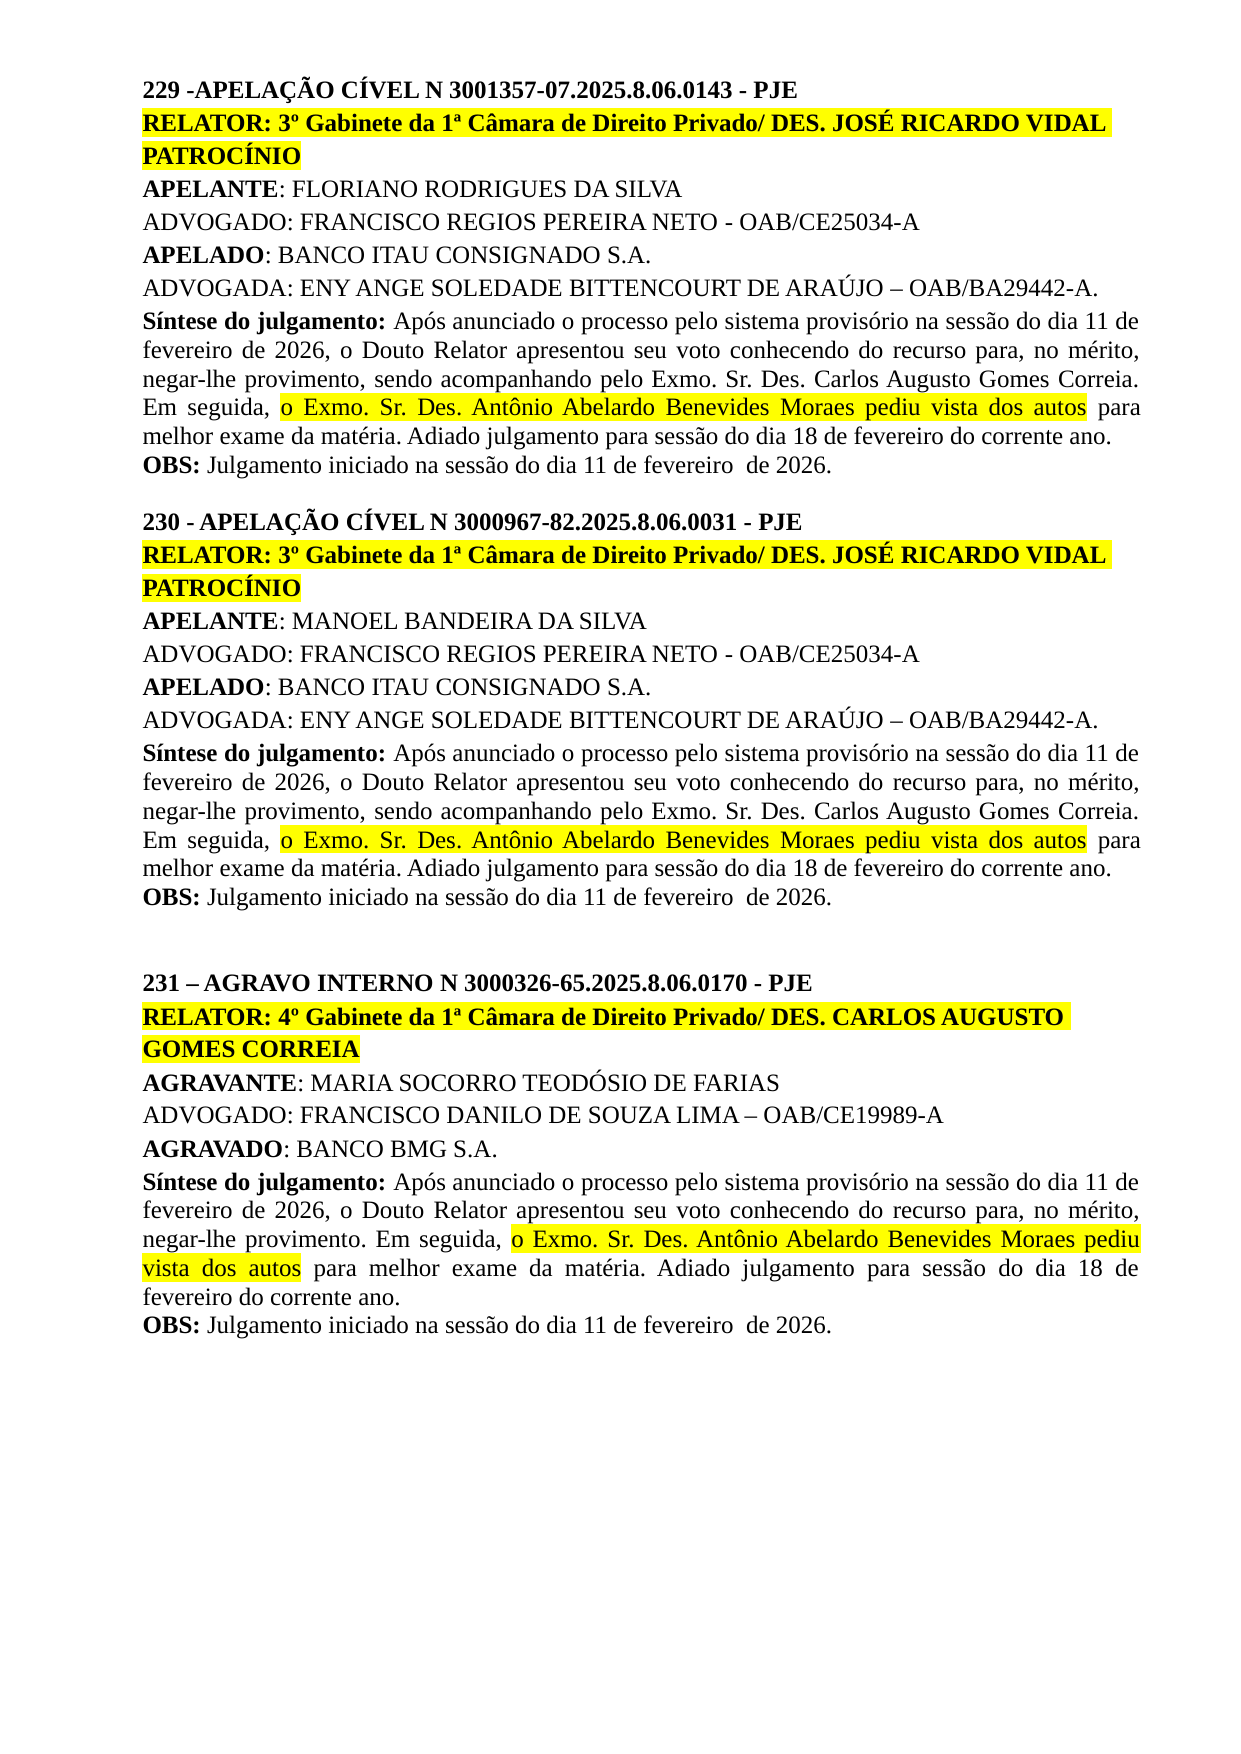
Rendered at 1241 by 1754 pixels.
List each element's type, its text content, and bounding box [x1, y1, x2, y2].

text 231 – AGRAVO INTERNO N 3000326-65.2025.8.06.0170 - PJE RELATOR: 4º Gabinete da 1ª Câmara de Direito Privado/ DES. CARLOS AUGUSTO GOMES CORREIA AGRAVANTE: MARIA SOCORRO TEODÓSIO DE FARIAS ADVOGADO: FRANCISCO DANILO DE SOUZA LIMA – OAB/CE19989-A [142, 968, 1141, 1129]
text OBS: Julgamento iniciado na sessão do dia 11 de fevereiro de 2026. [142, 450, 1141, 479]
text 230 - APELAÇÃO CÍVEL N 3000967-82.2025.8.06.0031 - PJE RELATOR: 3º Gabinete da 1ª Câmara de Direito Privado/ DES. JOSÉ RICARDO VIDAL PATROCÍNIO APELANTE: MANOEL BANDEIRA DA SILVA ADVOGADO: FRANCISCO REGIOS PEREIRA NETO - OAB/CE25034-A APELADO: BANCO ITAU CONSIGNADO S.A. ADVOGADA: ENY ANGE SOLEDADE BITTENCOURT DE ARAÚJO – OAB/BA29442-A. [142, 507, 1141, 734]
text Síntese do julgamento: Após anunciado o processo pelo sistema provisório na sessão do dia 11 de fevereiro de 2026, o Douto Relator apresentou seu voto conhecendo do recurso para, no mérito, negar-lhe provimento, sendo acompanhando pelo Exmo. Sr. Des. Carlos Augusto Gomes Correia. Em seguida, o Exmo. Sr. Des. Antônio Abelardo Benevides Moraes pediu vista dos autos para melhor exame da matéria. Adiado julgamento para sessão do dia 18 de fevereiro do corrente ano. [142, 738, 1141, 882]
text OBS: Julgamento iniciado na sessão do dia 11 de fevereiro de 2026. [142, 882, 1141, 911]
text 229 -APELAÇÃO CÍVEL N 3001357-07.2025.8.06.0143 - PJE RELATOR: 3º Gabinete da 1ª Câmara de Direito Privado/ DES. JOSÉ RICARDO VIDAL PATROCÍNIO APELANTE: FLORIANO RODRIGUES DA SILVA ADVOGADO: FRANCISCO REGIOS PEREIRA NETO - OAB/CE25034-A APELADO: BANCO ITAU CONSIGNADO S.A. ADVOGADA: ENY ANGE SOLEDADE BITTENCOURT DE ARAÚJO – OAB/BA29442-A. [142, 75, 1141, 302]
text OBS: Julgamento iniciado na sessão do dia 11 de fevereiro de 2026. [142, 1310, 1141, 1339]
text AGRAVADO: BANCO BMG S.A. [142, 1134, 1141, 1162]
text Síntese do julgamento: Após anunciado o processo pelo sistema provisório na sessão do dia 11 de fevereiro de 2026, o Douto Relator apresentou seu voto conhecendo do recurso para, no mérito, negar-lhe provimento, sendo acompanhando pelo Exmo. Sr. Des. Carlos Augusto Gomes Correia. Em seguida, o Exmo. Sr. Des. Antônio Abelardo Benevides Moraes pediu vista dos autos para melhor exame da matéria. Adiado julgamento para sessão do dia 18 de fevereiro do corrente ano. [142, 306, 1141, 450]
text Síntese do julgamento: Após anunciado o processo pelo sistema provisório na sessão do dia 11 de fevereiro de 2026, o Douto Relator apresentou seu voto conhecendo do recurso para, no mérito, negar-lhe provimento. Em seguida, o Exmo. Sr. Des. Antônio Abelardo Benevides Moraes pediu vista dos autos para melhor exame da matéria. Adiado julgamento para sessão do dia 18 de fevereiro do corrente ano. [142, 1167, 1141, 1310]
